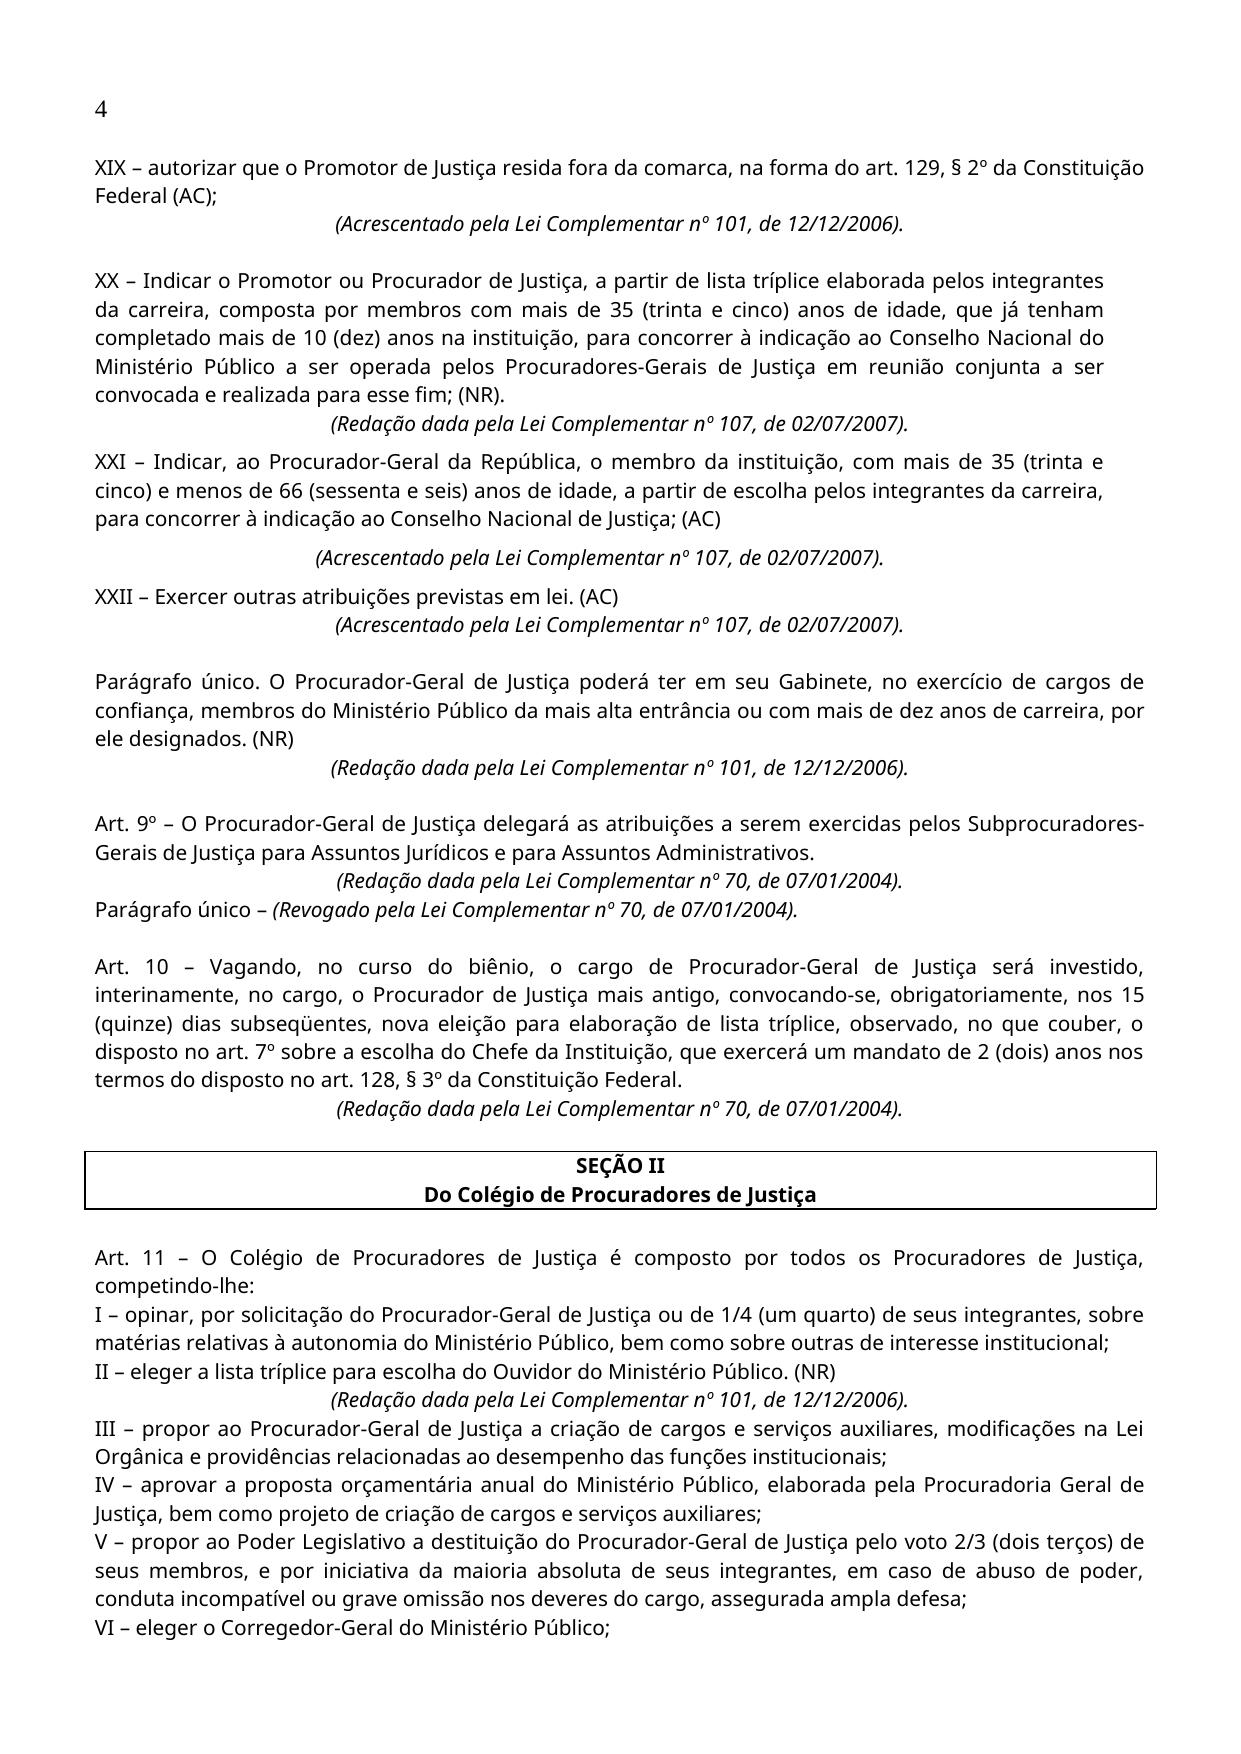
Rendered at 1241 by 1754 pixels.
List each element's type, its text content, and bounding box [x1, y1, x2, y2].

text IV – aprovar a proposta orçamentária anual do Ministério Público, elaborada pela Procuradoria Geral de Justiça, bem como projeto de criação de cargos e serviços auxiliares; [94, 1471, 1146, 1527]
text (Acrescentado pela Lei Complementar nº 107, de 02/07/2007). [94, 543, 1106, 572]
text Parágrafo único – (Revogado pela Lei Complementar nº 70, de 07/01/2004). [94, 895, 1146, 923]
text V – propor ao Poder Legislativo a destituição do Procurador-Geral de Justiça pelo voto 2/3 (dois terços) de seus membros, e por iniciativa da maioria absoluta de seus integrantes, em caso de abuso de poder, conduta incompatível ou grave omissão nos deveres do cargo, assegurada ampla defesa; [94, 1527, 1146, 1613]
text (Acrescentado pela Lei Complementar nº 107, de 02/07/2007). [94, 611, 1146, 639]
text XX – Indicar o Promotor ou Procurador de Justiça, a partir de lista tríplice elaborada pelos integrantes da carreira, composta por membros com mais de 35 (trinta e cinco) anos de idade, que já tenham completado mais de 10 (dez) anos na instituição, para concorrer à indicação ao Conselho Nacional do Ministério Público a ser operada pelos Procuradores-Gerais de Justiça em reunião conjunta a ser convocada e realizada para esse fim; (NR). [94, 266, 1106, 409]
text (Redação dada pela Lei Complementar nº 107, de 02/07/2007). [94, 409, 1146, 437]
table_header SEÇÃO II Do Colégio de Procuradores de Justiça [86, 1152, 1156, 1208]
text (Redação dada pela Lei Complementar nº 70, de 07/01/2004). [94, 1094, 1146, 1122]
text Art. 11 – O Colégio de Procuradores de Justiça é composto por todos os Procuradores de Justiça, competindo-lhe: [94, 1243, 1146, 1300]
text XXI – Indicar, ao Procurador-Geral da República, o membro da instituição, com mais de 35 (trinta e cinco) e menos de 66 (sessenta e seis) anos de idade, a partir de escolha pelos integrantes da carreira, para concorrer à indicação ao Conselho Nacional de Justiça; (AC) [94, 447, 1106, 533]
text VI – eleger o Corregedor-Geral do Ministério Público; [94, 1613, 1146, 1641]
text II – eleger a lista tríplice para escolha do Ouvidor do Ministério Público. (NR) [94, 1357, 1146, 1385]
text Parágrafo único. O Procurador-Geral de Justiça poderá ter em seu Gabinete, no exercício de cargos de confiança, membros do Ministério Público da mais alta entrância ou com mais de dez anos de carreira, por ele designados. (NR) [94, 667, 1146, 753]
text Art. 10 – Vagando, no curso do biênio, o cargo de Procurador-Geral de Justiça será investido, interinamente, no cargo, o Procurador de Justiça mais antigo, convocando-se, obrigatoriamente, nos 15 (quinze) dias subseqüentes, nova eleição para elaboração de lista tríplice, observado, no que couber, o disposto no art. 7º sobre a escolha do Chefe da Instituição, que exercerá um mandato de 2 (dois) anos nos termos do disposto no art. 128, § 3º da Constituição Federal. [94, 952, 1146, 1094]
text (Acrescentado pela Lei Complementar nº 101, de 12/12/2006). [94, 209, 1146, 238]
text I – opinar, por solicitação do Procurador-Geral de Justiça ou de 1/4 (um quarto) de seus integrantes, sobre matérias relativas à autonomia do Ministério Público, bem como sobre outras de interesse institucional; [94, 1300, 1146, 1357]
text (Redação dada pela Lei Complementar nº 101, de 12/12/2006). [94, 1385, 1146, 1414]
text (Redação dada pela Lei Complementar nº 70, de 07/01/2004). [94, 866, 1146, 895]
text XXII – Exercer outras atribuições previstas em lei. (AC) [94, 582, 1146, 611]
text XIX – autorizar que o Promotor de Justiça resida fora da comarca, na forma do art. 129, § 2º da Constituição Federal (AC); [94, 153, 1146, 209]
text III – propor ao Procurador-Geral de Justiça a criação de cargos e serviços auxiliares, modificações na Lei Orgânica e providências relacionadas ao desempenho das funções institucionais; [94, 1414, 1146, 1471]
text (Redação dada pela Lei Complementar nº 101, de 12/12/2006). [94, 753, 1146, 781]
text Art. 9º – O Procurador-Geral de Justiça delegará as atribuições a serem exercidas pelos Subprocuradores-Gerais de Justiça para Assuntos Jurídicos e para Assuntos Administrativos. [94, 809, 1146, 866]
